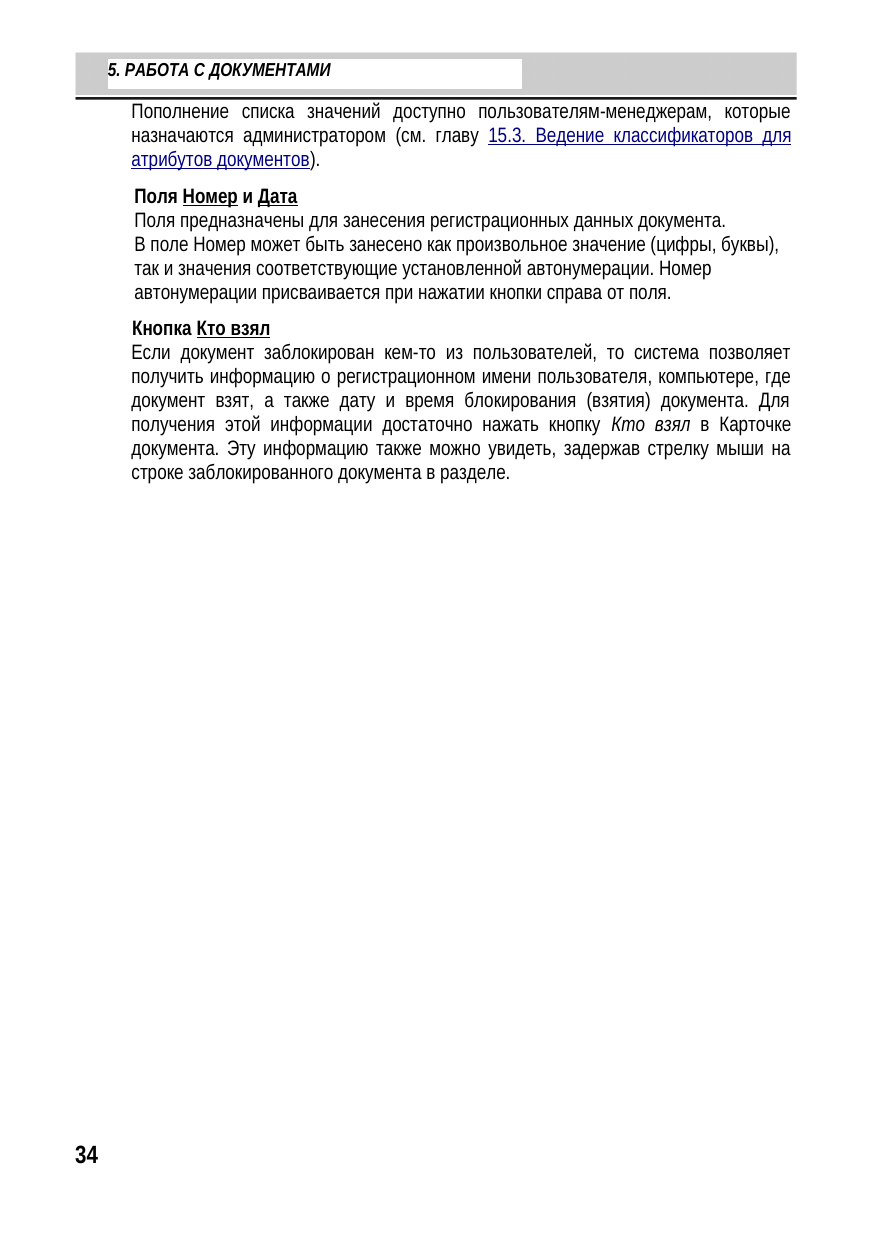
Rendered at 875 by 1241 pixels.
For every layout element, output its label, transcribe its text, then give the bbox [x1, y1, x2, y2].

text Кнопка Кто взял [75, 316, 791, 340]
text Если документ заблокирован кем-то из пользователей, то система позволяет получить информацию о регистрационном имени пользователя, компьютере, где документ взят, а также дату и время блокирования (взятия) документа. Для получения этой информации достаточно нажать кнопку Кто взял в Карточке документа. Эту информацию также можно увидеть, задержав стрелку мыши на строке заблокированного документа в разделе. [131, 340, 791, 484]
text Поля Номер и Дата [134, 184, 791, 208]
text Пополнение списка значений доступно пользователям-менеджерам, которые назначаются администратором (см. главу 15.3. Ведение классификаторов для атрибутов документов). [131, 100, 791, 171]
text В поле Номер может быть занесено как произвольное значение (цифры, буквы), так и значения соответствующие установленной автонумерации. Номер автонумерации присваивается при нажатии кнопки справа от поля. [134, 232, 791, 303]
text Поля предназначены для занесения регистрационных данных документа. [134, 208, 791, 232]
